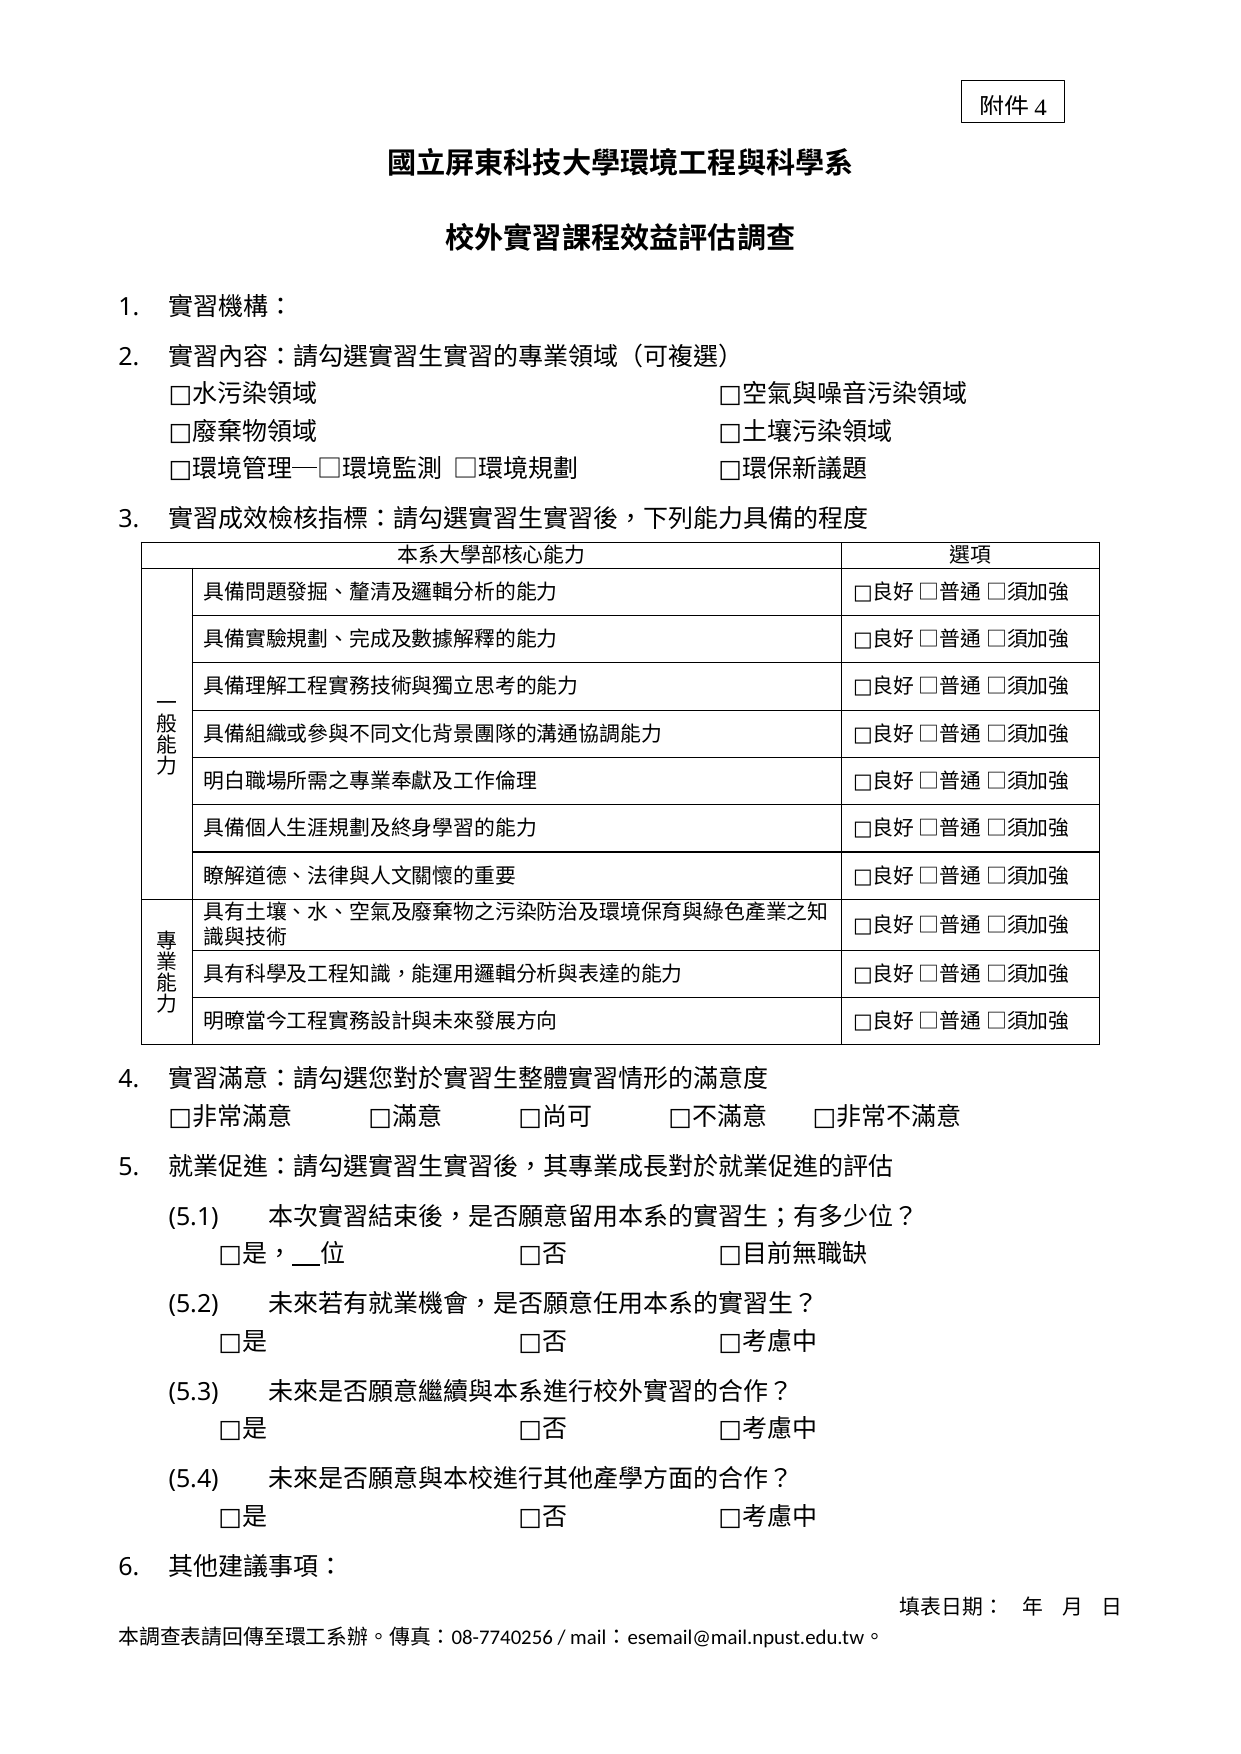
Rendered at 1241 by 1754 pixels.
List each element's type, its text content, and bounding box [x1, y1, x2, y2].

table_cell 瞭解道德、法律與人文關懷的重要 [193, 853, 841, 899]
table_cell 具有科學及工程知識，能運用邏輯分析與表達的能力 [193, 951, 841, 997]
table_cell □良好 □普通 □須加強 [842, 998, 1099, 1044]
table_cell 專業能力 [142, 900, 192, 1044]
table_cell □良好 □普通 □須加強 [842, 663, 1099, 709]
table_header 選項 [842, 543, 1099, 568]
list 實習滿意：請勾選您對於實習生整體實習情形的滿意度 [118, 1058, 1122, 1095]
table_cell □良好 □普通 □須加強 [842, 951, 1099, 997]
text 附件4 [976, 88, 1049, 115]
list 未來是否願意與本校進行其他產學方面的合作？ [168, 1458, 1122, 1495]
text □環境管理─□環境監測 □環境規劃 □環保新議題 [168, 448, 1122, 485]
table_cell □良好 □普通 □須加強 [842, 853, 1099, 899]
table_cell □良好 □普通 □須加強 [842, 616, 1099, 662]
text □是， 位 □否 □目前無職缺 [218, 1233, 1122, 1270]
list 未來是否願意繼續與本系進行校外實習的合作？ [168, 1370, 1122, 1408]
text □是 □否 □考慮中 [218, 1408, 1122, 1445]
table_header 本系大學部核心能力 [142, 543, 841, 568]
text 國立屏東科技大學環境工程與科學系 [118, 123, 1122, 198]
text □是 □否 □考慮中 [218, 1320, 1122, 1358]
list 實習成效檢核指標：請勾選實習生實習後，下列能力具備的程度 [118, 498, 1122, 535]
table_cell 具備組織或參與不同文化背景團隊的溝通協調能力 [193, 711, 841, 757]
list 實習機構： [118, 285, 1122, 323]
text □非常滿意 □滿意 □尚可 □不滿意 □非常不滿意 [168, 1095, 1122, 1133]
table_cell 具備理解工程實務技術與獨立思考的能力 [193, 663, 841, 709]
table_cell □良好 □普通 □須加強 [842, 900, 1099, 950]
list 本次實習結束後，是否願意留用本系的實習生；有多少位？ [168, 1195, 1122, 1233]
list 未來若有就業機會，是否願意任用本系的實習生？ [168, 1283, 1122, 1320]
text □廢棄物領域 □土壤污染領域 [168, 410, 1122, 448]
table_cell 具備個人生涯規劃及終身學習的能力 [193, 805, 841, 851]
table_cell 具備問題發掘、釐清及邏輯分析的能力 [193, 569, 841, 615]
table_cell 明白職場所需之專業奉獻及工作倫理 [193, 758, 841, 804]
table_cell □良好 □普通 □須加強 [842, 569, 1099, 615]
table_cell 一般能力 [142, 569, 192, 899]
list 其他建議事項： [118, 1545, 1122, 1583]
list 實習內容：請勾選實習生實習的專業領域（可複選） [118, 335, 1122, 373]
table_cell □良好 □普通 □須加強 [842, 758, 1099, 804]
table_cell 具有土壤、水、空氣及廢棄物之污染防治及環境保育與綠色產業之知識與技術 [193, 900, 841, 950]
table_cell □良好 □普通 □須加強 [842, 711, 1099, 757]
text □水污染領域 □空氣與噪音污染領域 [168, 373, 1122, 410]
list 就業促進：請勾選實習生實習後，其專業成長對於就業促進的評估 [118, 1145, 1122, 1183]
text □是 □否 □考慮中 [218, 1495, 1122, 1533]
table_cell 明暸當今工程實務設計與未來發展方向 [193, 998, 841, 1044]
text 校外實習課程效益評估調查 [118, 198, 1122, 273]
table_cell 具備實驗規劃、完成及數據解釋的能力 [193, 616, 841, 662]
table_cell □良好 □普通 □須加強 [842, 805, 1099, 851]
